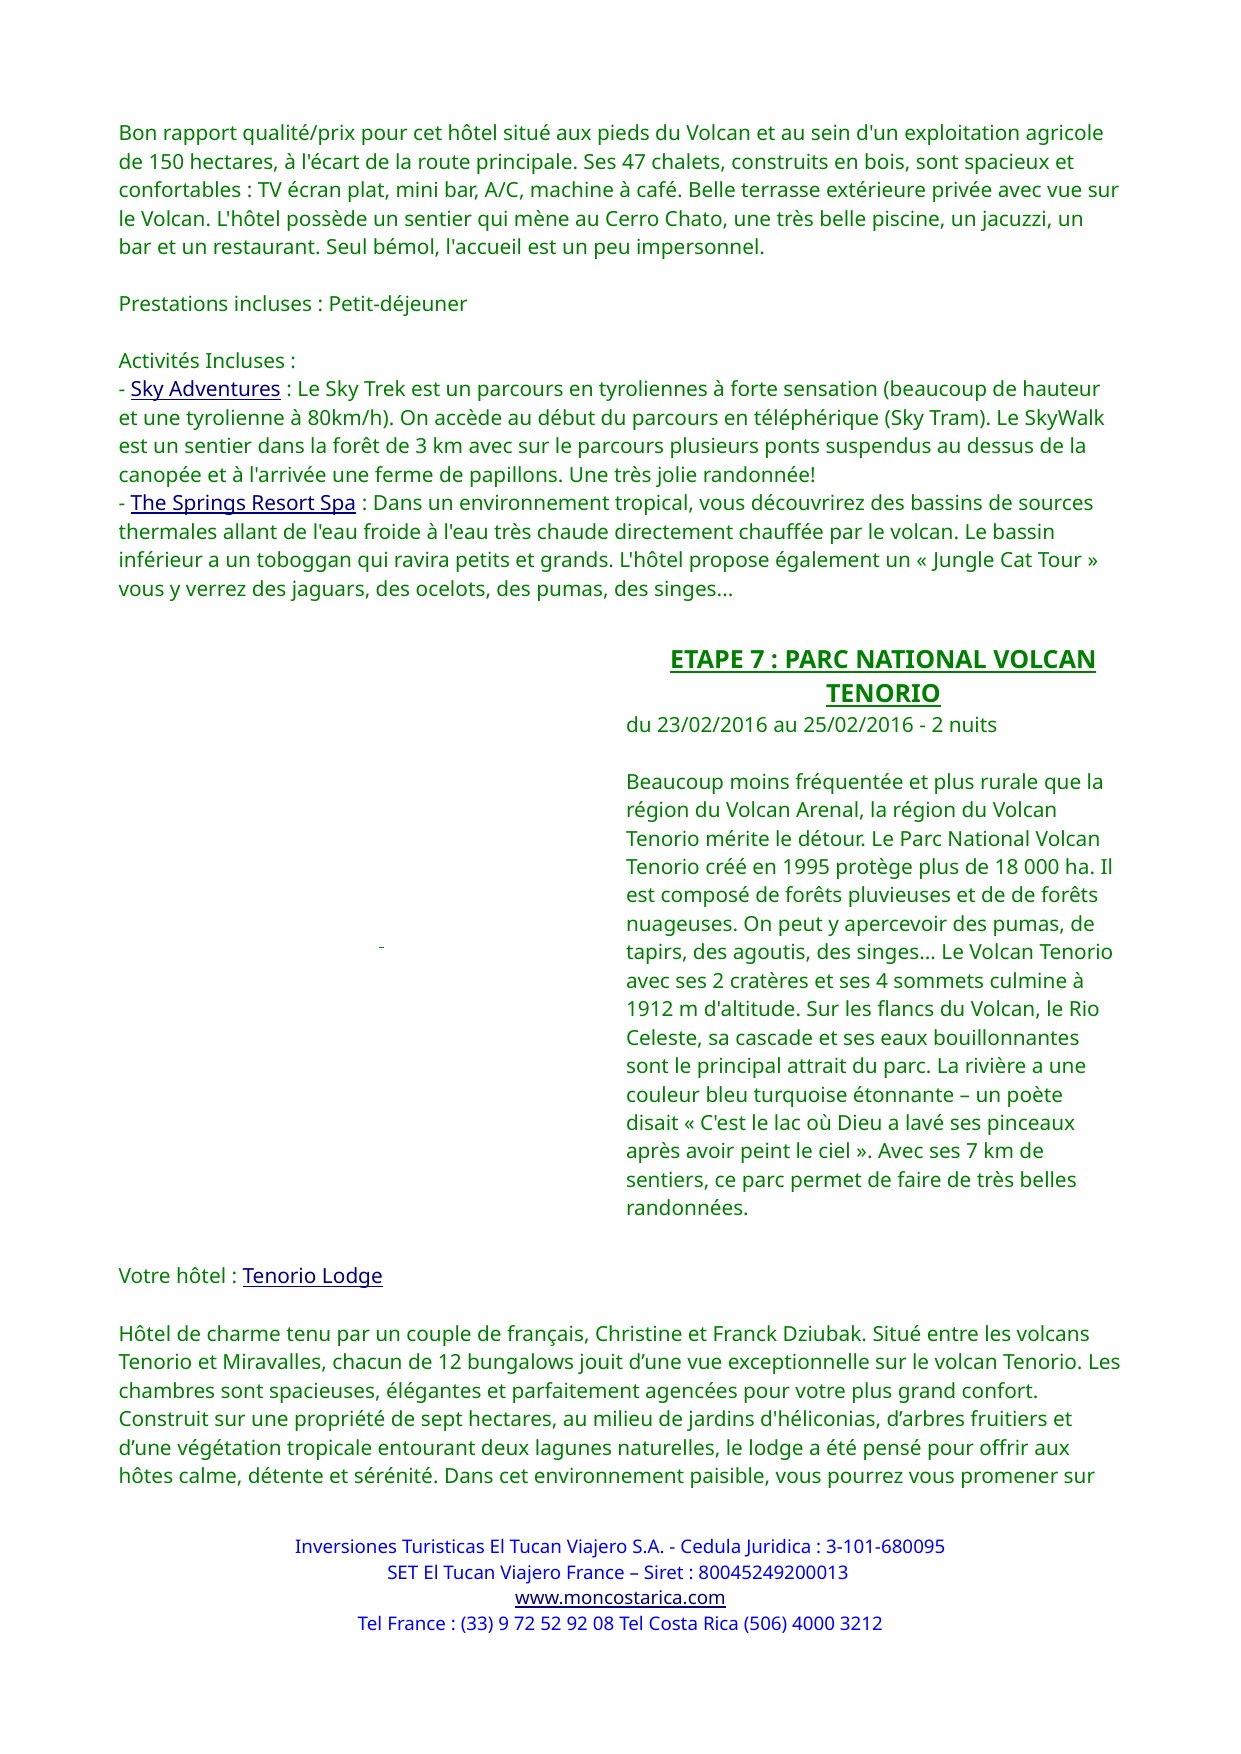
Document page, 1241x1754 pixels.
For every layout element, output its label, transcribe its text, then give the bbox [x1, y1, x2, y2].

text Hôtel de charme tenu par un couple de français, Christine et Franck Dziubak. Situé entre les volcans Tenorio et Miravalles, chacun de 12 bungalows jouit d’une vue exceptionnelle sur le volcan Tenorio. Les chambres sont spacieuses, élégantes et parfaitement agencées pour votre plus grand confort. Construit sur une propriété de sept hectares, au milieu de jardins d'héliconias, d’arbres fruitiers et d’une végétation tropicale entourant deux lagunes naturelles, le lodge a été pensé pour offrir aux hôtes calme, détente et sérénité. Dans cet environnement paisible, vous pourrez vous promener sur [118, 1319, 1122, 1489]
table_header ETAPE 7 : PARC NATIONAL VOLCAN TENORIO du 23/02/2016 au 25/02/2016 - 2 nuits Beaucoup moins fréquentée et plus rurale que la région du Volcan Arenal, la région du Volcan Tenorio mérite le détour. Le Parc National Volcan Tenorio créé en 1995 protège plus de 18 000 ha. Il est composé de forêts pluvieuses et de de forêts nuageuses. On peut y apercevoir des pumas, de tapirs, des agoutis, des singes... Le Volcan Tenorio avec ses 2 cratères et ses 4 sommets culmine à 1912 m d'altitude. Sur les flancs du Volcan, le Rio Celeste, sa cascade et ses eaux bouillonnantes sont le principal attrait du parc. La rivière a une couleur bleu turquoise étonnante – un poète disait « C'est le lac où Dieu a lavé ses pinceaux après avoir peint le ciel ». Avec ses 7 km de sentiers, ce parc permet de faire de très belles randonnées. [620, 636, 1122, 1228]
text - Sky Adventures : Le Sky Trek est un parcours en tyroliennes à forte sensation (beaucoup de hauteur et une tyrolienne à 80km/h). On accède au début du parcours en téléphérique (Sky Tram). Le SkyWalk est un sentier dans la forêt de 3 km avec sur le parcours plusieurs ponts suspendus au dessus de la canopée et à l'arrivée une ferme de papillons. Une très jolie randonnée! [118, 374, 1122, 488]
text Activités Incluses : [118, 346, 1122, 374]
table_header [118, 636, 620, 1228]
text Prestations incluses : Petit-déjeuner [118, 289, 1122, 318]
text Votre hôtel : Tenorio Lodge [118, 1262, 1122, 1290]
text - The Springs Resort Spa : Dans un environnement tropical, vous découvrirez des bassins de sources thermales allant de l'eau froide à l'eau très chaude directement chauffée par le volcan. Le bassin inférieur a un toboggan qui ravira petits et grands. L'hôtel propose également un « Jungle Cat Tour » vous y verrez des jaguars, des ocelots, des pumas, des singes... [118, 488, 1122, 602]
text Bon rapport qualité/prix pour cet hôtel situé aux pieds du Volcan et au sein d'un exploitation agricole de 150 hectares, à l'écart de la route principale. Ses 47 chalets, construits en bois, sont spacieux et confortables : TV écran plat, mini bar, A/C, machine à café. Belle terrasse extérieure privée avec vue sur le Volcan. L'hôtel possède un sentier qui mène au Cerro Chato, une très belle piscine, un jacuzzi, un bar et un restaurant. Seul bémol, l'accueil est un peu impersonnel. [118, 118, 1122, 261]
